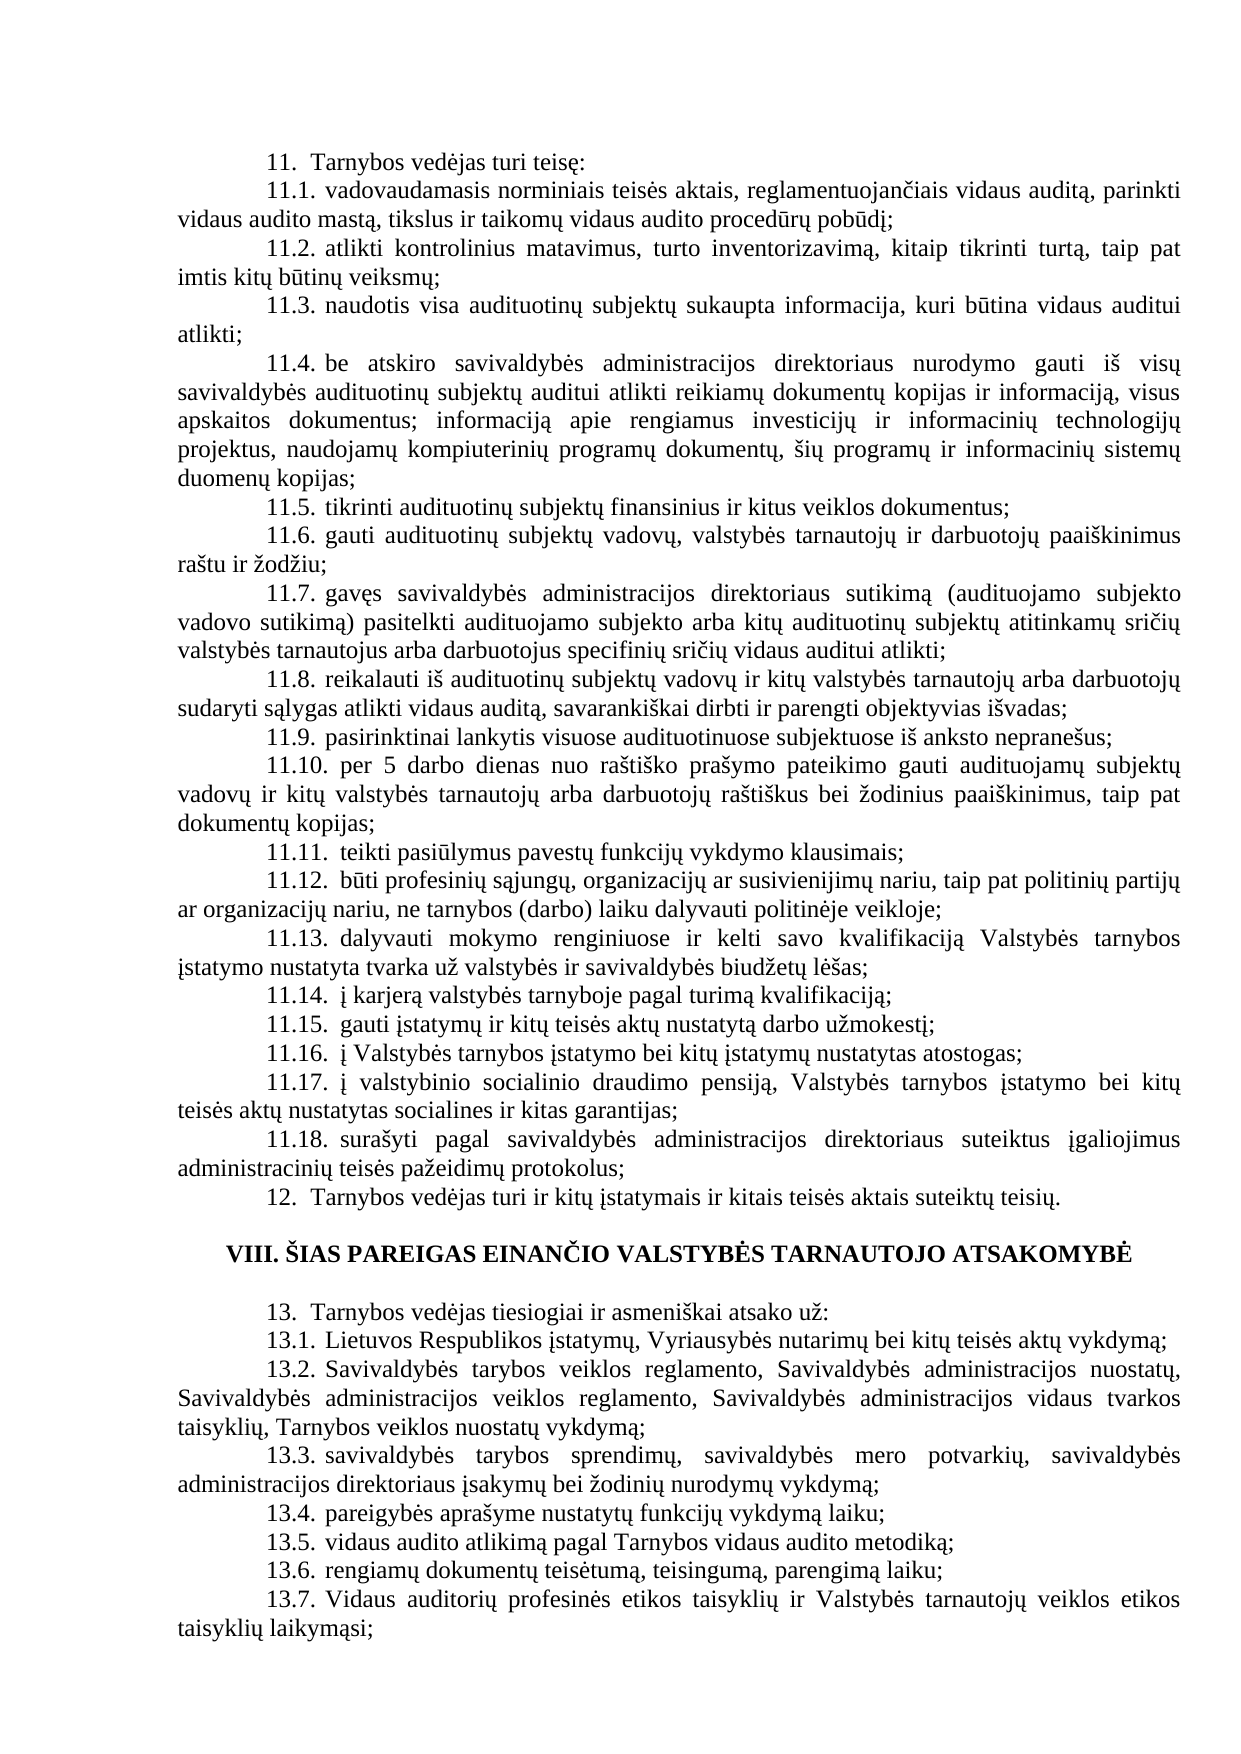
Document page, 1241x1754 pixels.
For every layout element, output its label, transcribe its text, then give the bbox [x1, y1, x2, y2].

text 11.8. reikalauti iš audituotinų subjektų vadovų ir kitų valstybės tarnautojų arba darbuotojų sudaryti sąlygas atlikti vidaus auditą, savarankiškai dirbti ir parengti objektyvias išvadas; [177, 664, 1181, 722]
text 12. Tarnybos vedėjas turi ir kitų įstatymais ir kitais teisės aktais suteiktų teisių. [177, 1182, 1181, 1211]
text 11.3. naudotis visa audituotinų subjektų sukaupta informacija, kuri būtina vidaus auditui atlikti; [177, 291, 1181, 348]
text 13.5. vidaus audito atlikimą pagal Tarnybos vidaus audito metodiką; [177, 1527, 1181, 1556]
text 11.18. surašyti pagal savivaldybės administracijos direktoriaus suteiktus įgaliojimus administracinių teisės pažeidimų protokolus; [177, 1124, 1181, 1182]
text 11.1. vadovaudamasis norminiais teisės aktais, reglamentuojančiais vidaus auditą, parinkti vidaus audito mastą, tikslus ir taikomų vidaus audito procedūrų pobūdį; [177, 176, 1181, 233]
text 13.4. pareigybės aprašyme nustatytų funkcijų vykdymą laiku; [177, 1498, 1181, 1527]
text 11.16. į Valstybės tarnybos įstatymo bei kitų įstatymų nustatytas atostogas; [177, 1038, 1181, 1067]
text VIII. ŠIAS PAREIGAS EINANČIO VALSTYBĖS TARNAUTOJO ATSAKOMYBĖ [177, 1239, 1181, 1268]
text 13.6. rengiamų dokumentų teisėtumą, teisingumą, parengimą laiku; [177, 1556, 1181, 1584]
text 11.14. į karjerą valstybės tarnyboje pagal turimą kvalifikaciją; [177, 981, 1181, 1009]
text 11.15. gauti įstatymų ir kitų teisės aktų nustatytą darbo užmokestį; [177, 1009, 1181, 1038]
text 13.7. Vidaus auditorių profesinės etikos taisyklių ir Valstybės tarnautojų veiklos etikos taisyklių laikymąsi; [177, 1584, 1181, 1642]
text 11.4. be atskiro savivaldybės administracijos direktoriaus nurodymo gauti iš visų savivaldybės audituotinų subjektų auditui atlikti reikiamų dokumentų kopijas ir informaciją, visus apskaitos dokumentus; informaciją apie rengiamus investicijų ir informacinių technologijų projektus, naudojamų kompiuterinių programų dokumentų, šių programų ir informacinių sistemų duomenų kopijas; [177, 348, 1181, 492]
text 11.2. atlikti kontrolinius matavimus, turto inventorizavimą, kitaip tikrinti turtą, taip pat imtis kitų būtinų veiksmų; [177, 233, 1181, 291]
text 13.2. Savivaldybės tarybos veiklos reglamento, Savivaldybės administracijos nuostatų, Savivaldybės administracijos veiklos reglamento, Savivaldybės administracijos vidaus tvarkos taisyklių, Tarnybos veiklos nuostatų vykdymą; [177, 1354, 1181, 1441]
text 11.12. būti profesinių sąjungų, organizacijų ar susivienijimų nariu, taip pat politinių partijų ar organizacijų nariu, ne tarnybos (darbo) laiku dalyvauti politinėje veikloje; [177, 866, 1181, 923]
text 11.13. dalyvauti mokymo renginiuose ir kelti savo kvalifikaciją Valstybės tarnybos įstatymo nustatyta tvarka už valstybės ir savivaldybės biudžetų lėšas; [177, 923, 1181, 981]
text 11.7. gavęs savivaldybės administracijos direktoriaus sutikimą (audituojamo subjekto vadovo sutikimą) pasitelkti audituojamo subjekto arba kitų audituotinų subjektų atitinkamų sričių valstybės tarnautojus arba darbuotojus specifinių sričių vidaus auditui atlikti; [177, 578, 1181, 664]
text 11.9. pasirinktinai lankytis visuose audituotinuose subjektuose iš anksto nepranešus; [177, 722, 1181, 751]
text 13.1. Lietuvos Respublikos įstatymų, Vyriausybės nutarimų bei kitų teisės aktų vykdymą; [177, 1326, 1181, 1354]
text 11.17. į valstybinio socialinio draudimo pensiją, Valstybės tarnybos įstatymo bei kitų teisės aktų nustatytas socialines ir kitas garantijas; [177, 1067, 1181, 1124]
text 11.6. gauti audituotinų subjektų vadovų, valstybės tarnautojų ir darbuotojų paaiškinimus raštu ir žodžiu; [177, 521, 1181, 578]
text 11.5. tikrinti audituotinų subjektų finansinius ir kitus veiklos dokumentus; [177, 492, 1181, 521]
text 11. Tarnybos vedėjas turi teisę: [177, 147, 1181, 176]
text 13.3. savivaldybės tarybos sprendimų, savivaldybės mero potvarkių, savivaldybės administracijos direktoriaus įsakymų bei žodinių nurodymų vykdymą; [177, 1441, 1181, 1498]
text 11.11. teikti pasiūlymus pavestų funkcijų vykdymo klausimais; [177, 837, 1181, 866]
text 11.10. per 5 darbo dienas nuo raštiško prašymo pateikimo gauti audituojamų subjektų vadovų ir kitų valstybės tarnautojų arba darbuotojų raštiškus bei žodinius paaiškinimus, taip pat dokumentų kopijas; [177, 751, 1181, 837]
text 13. Tarnybos vedėjas tiesiogiai ir asmeniškai atsako už: [177, 1297, 1181, 1326]
